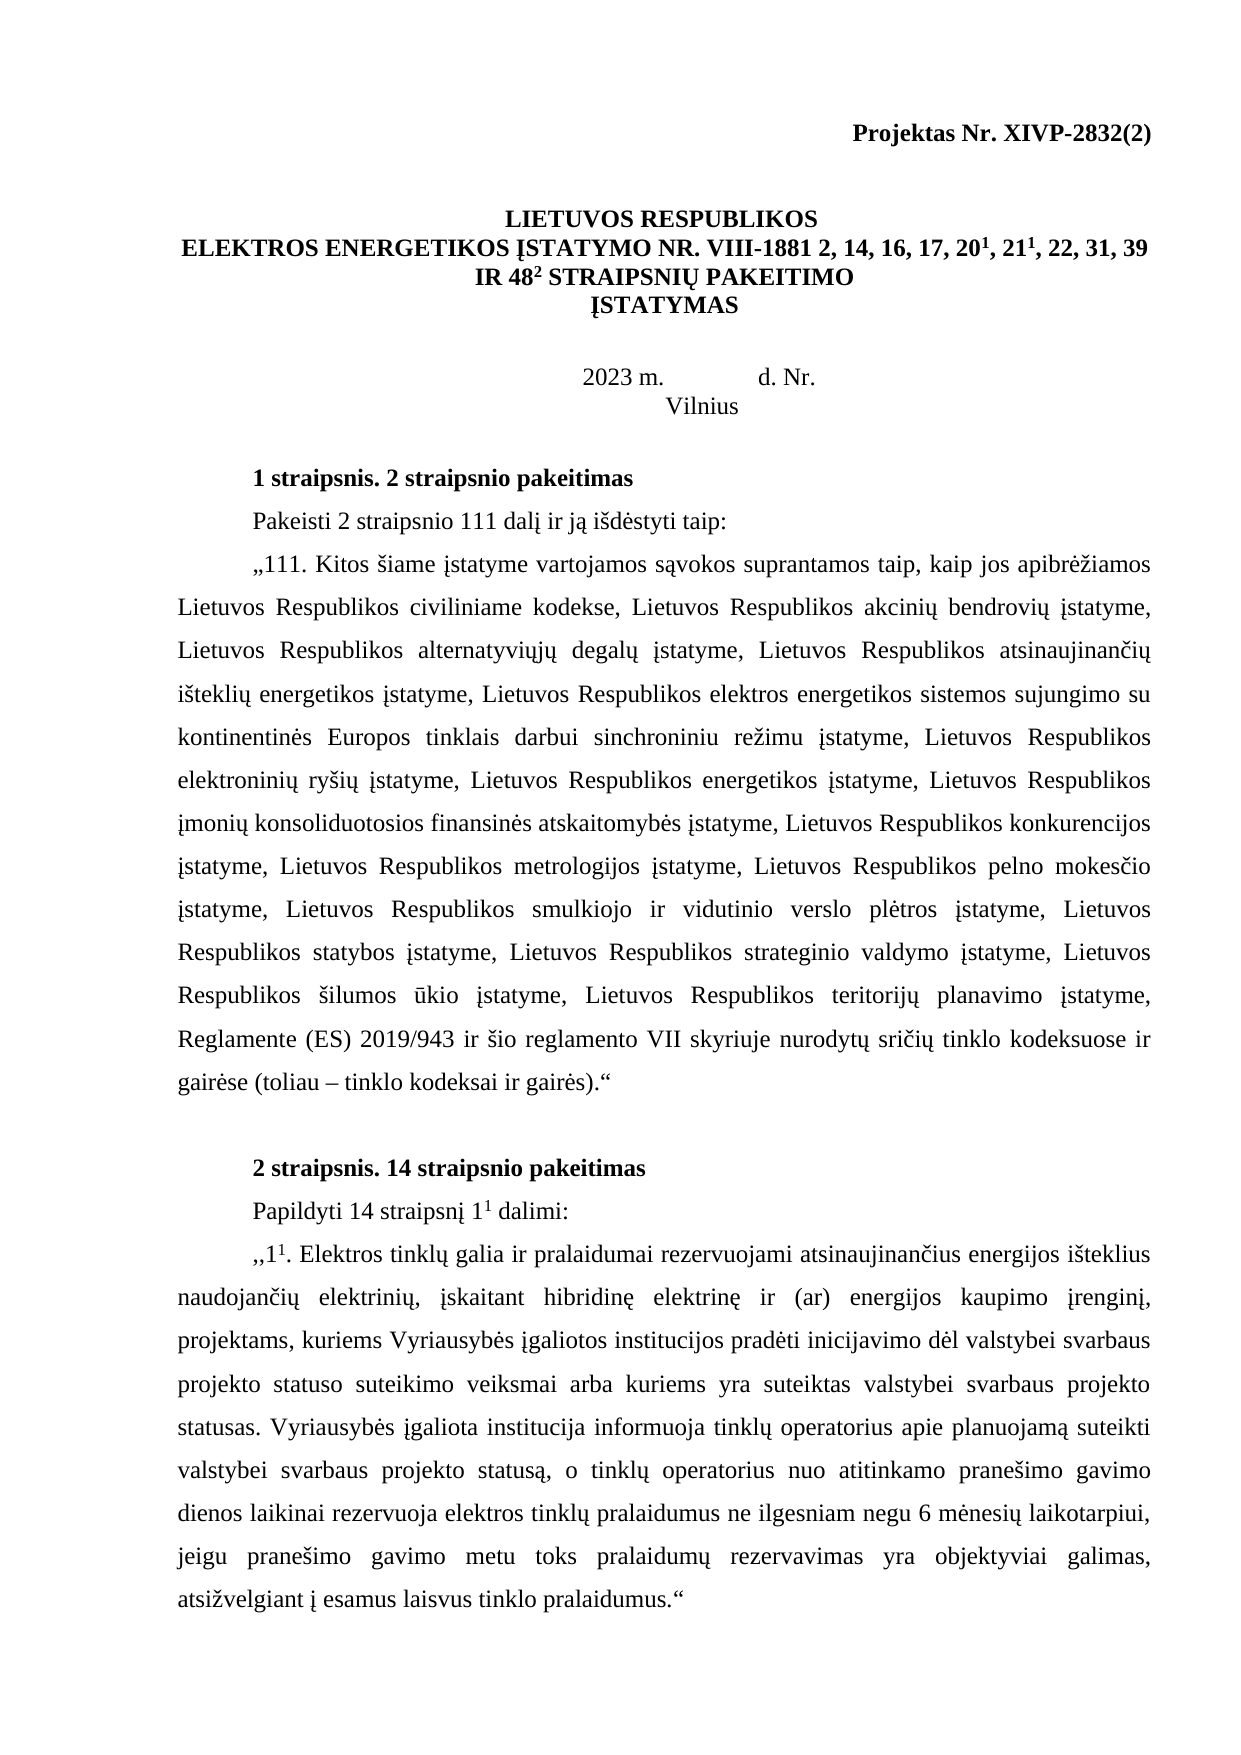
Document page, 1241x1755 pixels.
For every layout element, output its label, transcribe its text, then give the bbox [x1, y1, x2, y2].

text Papildyti 14 straipsnį 11 dalimi: [177, 1196, 1152, 1225]
text ELEKTROS ENERGETIKOS ĮSTATYMO NR. VIII-1881 2, 14, 16, 17, 201, 211, 22, 31, 39 ir 482 STRAIPSNIŲ PAKEITIMO [177, 233, 1152, 291]
text LIETUVOS RESPUBLIKOS [177, 204, 1152, 233]
text Projektas Nr. XIVP-2832(2) [177, 118, 1152, 147]
text Vilnius [177, 391, 1152, 420]
text Pakeisti 2 straipsnio 111 dalį ir ją išdėstyti taip: [177, 506, 1152, 535]
text „111. Kitos šiame įstatyme vartojamos sąvokos suprantamos taip, kaip jos apibrėžiamos Lietuvos Respublikos civiliniame kodekse, Lietuvos Respublikos akcinių bendrovių įstatyme, Lietuvos Respublikos alternatyviųjų degalų įstatyme, Lietuvos Respublikos atsinaujinančių išteklių energetikos įstatyme, Lietuvos Respublikos elektros energetikos sistemos sujungimo su kontinentinės Europos tinklais darbui sinchroniniu režimu įstatyme, Lietuvos Respublikos elektroninių ryšių įstatyme, Lietuvos Respublikos energetikos įstatyme, Lietuvos Respublikos įmonių konsoliduotosios finansinės atskaitomybės įstatyme, Lietuvos Respublikos konkurencijos įstatyme, Lietuvos Respublikos metrologijos įstatyme, Lietuvos Respublikos pelno mokesčio įstatyme, Lietuvos Respublikos smulkiojo ir vidutinio verslo plėtros įstatyme, Lietuvos Respublikos statybos įstatyme, Lietuvos Respublikos strateginio valdymo įstatyme, Lietuvos Respublikos šilumos ūkio įstatyme, Lietuvos Respublikos teritorijų planavimo įstatyme, Reglamente (ES) 2019/943 ir šio reglamento VII skyriuje nurodytų sričių tinklo kodeksuose ir gairėse (toliau – tinklo kodeksai ir gairės).“ [177, 549, 1152, 1096]
text 2023 m. d. Nr. [177, 362, 1152, 391]
text ĮSTATYMAS [177, 291, 1152, 319]
text 1 straipsnis. 2 straipsnio pakeitimas [177, 463, 1152, 492]
text ,,11. Elektros tinklų galia ir pralaidumai rezervuojami atsinaujinančius energijos išteklius naudojančių elektrinių, įskaitant hibridinę elektrinę ir (ar) energijos kaupimo įrenginį, projektams, kuriems Vyriausybės įgaliotos institucijos pradėti inicijavimo dėl valstybei svarbaus projekto statuso suteikimo veiksmai arba kuriems yra suteiktas valstybei svarbaus projekto statusas. Vyriausybės įgaliota institucija informuoja tinklų operatorius apie planuojamą suteikti valstybei svarbaus projekto statusą, o tinklų operatorius nuo atitinkamo pranešimo gavimo dienos laikinai rezervuoja elektros tinklų pralaidumus ne ilgesniam negu 6 mėnesių laikotarpiui, jeigu pranešimo gavimo metu toks pralaidumų rezervavimas yra objektyviai galimas, atsižvelgiant į esamus laisvus tinklo pralaidumus.“ [177, 1239, 1152, 1613]
text 2 straipsnis. 14 straipsnio pakeitimas [177, 1153, 1152, 1182]
